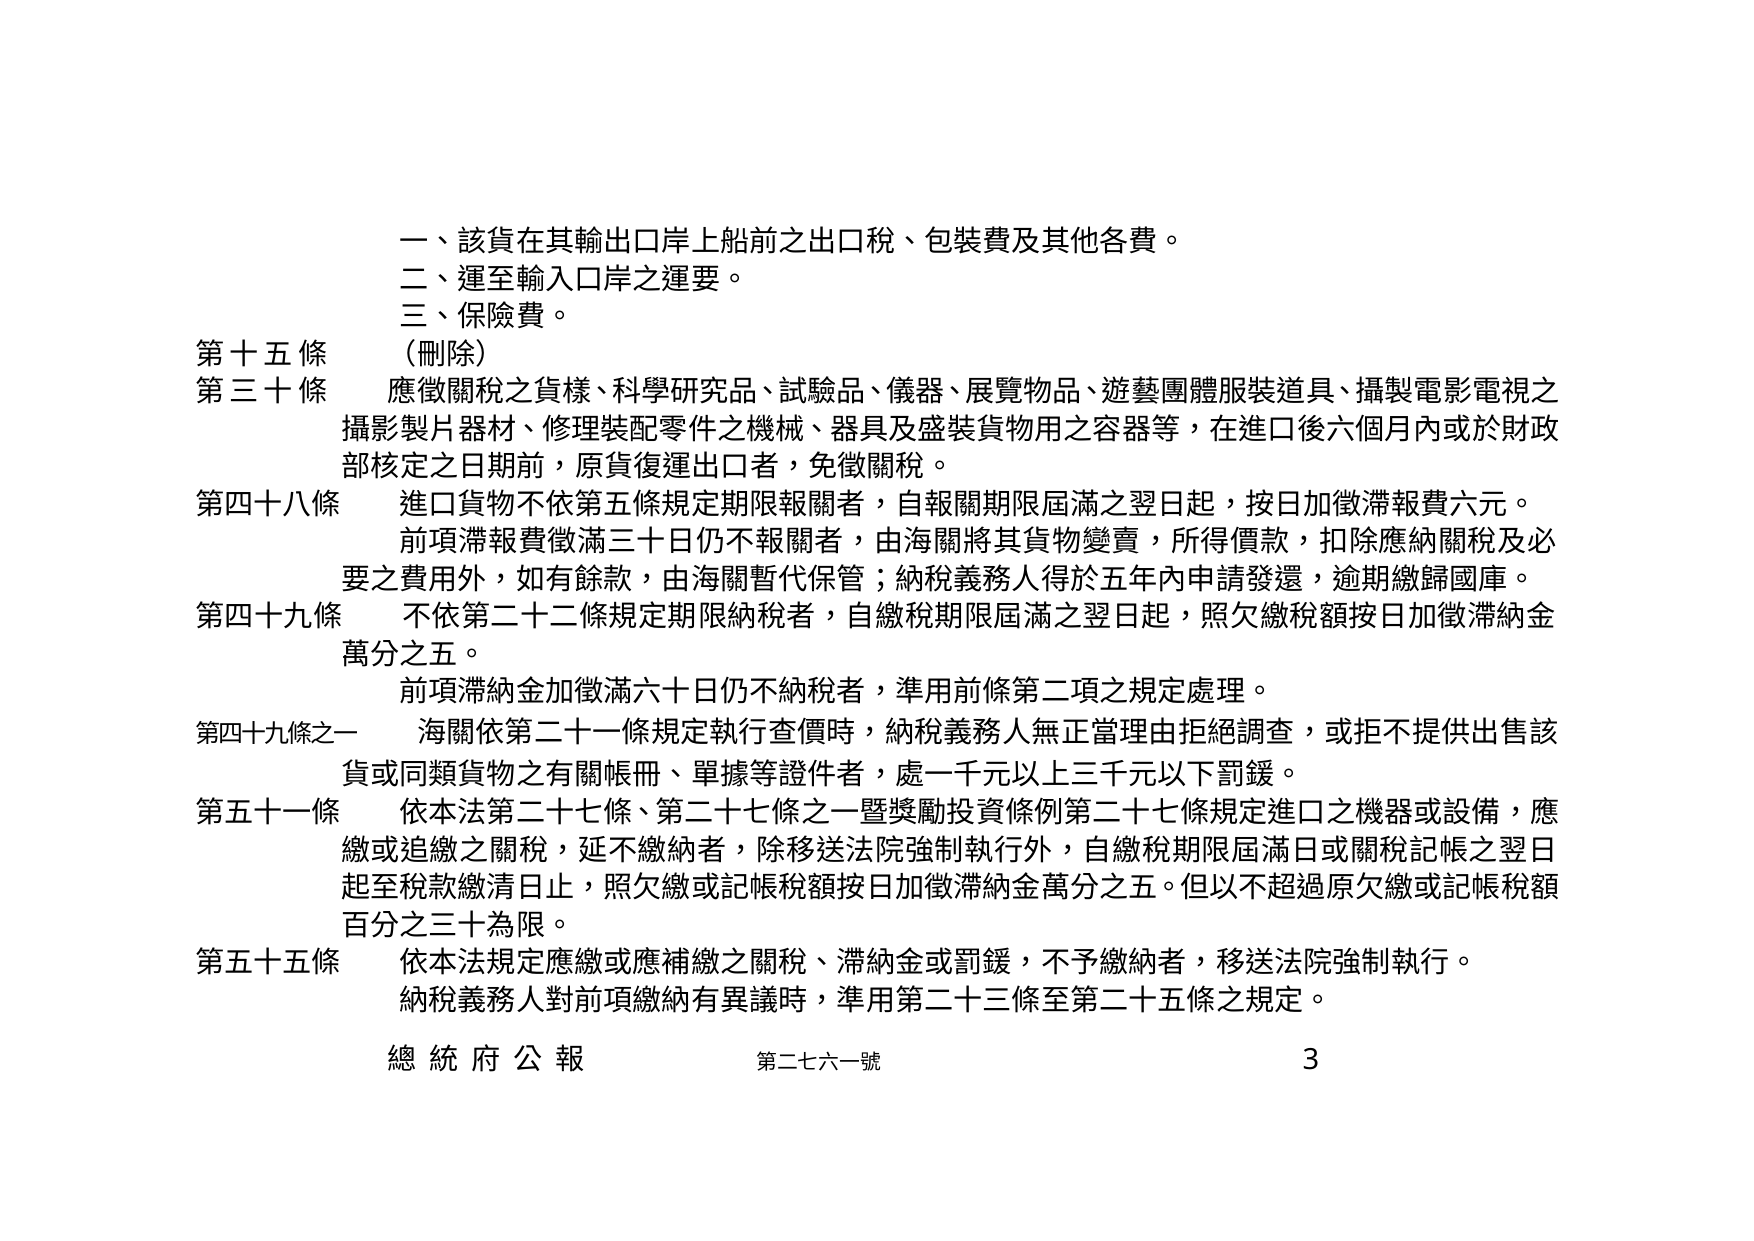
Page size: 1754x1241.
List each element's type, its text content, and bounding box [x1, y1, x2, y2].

text 三、保險費。 [399, 297, 1559, 334]
text 一、該貨在其輸出口岸上船前之出口稅、包裝費及其他各費。 [399, 222, 1559, 259]
text 第五十一條 依本法第二十七條、第二十七條之一暨獎勵投資條例第二十七條規定進口之機器或設備，應繳或追繳之關稅，延不繳納者，除移送法院強制執行外，自繳稅期限屆滿日或關稅記帳之翌日起至稅款繳清日止，照欠繳或記帳稅額按日加徵滯納金萬分之五。但以不超過原欠繳或記帳稅額百分之三十為限。 [195, 792, 1559, 942]
text 第十五條 （刪除） [195, 334, 1559, 372]
text 前項滯報費徵滿三十日仍不報關者，由海關將其貨物變賣，所得價款，扣除應納關稅及必要之費用外，如有餘款，由海關暫代保管；納稅義務人得於五年內申請發還，逾期繳歸國庫。 [341, 522, 1559, 597]
text 第四十九條 不依第二十二條規定期限納稅者，自繳稅期限屆滿之翌日起，照欠繳稅額按日加徵滯納金萬分之五。 [195, 597, 1559, 672]
text 第四十九條之一 海關依第二十一條規定執行查價時，納稅義務人無正當理由拒絕調查，或拒不提供出售該貨或同類貨物之有關帳冊、單據等證件者，處一千元以上三千元以下罰鍰。 [195, 709, 1559, 792]
text 二、運至輸入口岸之運要。 [399, 259, 1559, 297]
text 第四十八條 進口貨物不依第五條規定期限報關者，自報關期限屆滿之翌日起，按日加徵滯報費六元。 [195, 484, 1559, 522]
text 第五十五條 依本法規定應繳或應補繳之關稅、滯納金或罰鍰，不予繳納者，移送法院強制執行。 [195, 942, 1559, 980]
text 前項滯納金加徵滿六十日仍不納稅者，準用前條第二項之規定處理。 [341, 672, 1559, 709]
text 第三十條 應徵關稅之貨樣、科學研究品、試驗品、儀器、展覽物品、遊藝團體服裝道具、攝製電影電視之攝影製片器材、修理裝配零件之機械、器具及盛裝貨物用之容器等，在進口後六個月內或於財政部核定之日期前，原貨復運出口者，免徵關稅。 [195, 372, 1559, 484]
text 納稅義務人對前項繳納有異議時，準用第二十三條至第二十五條之規定。 [341, 980, 1559, 1017]
